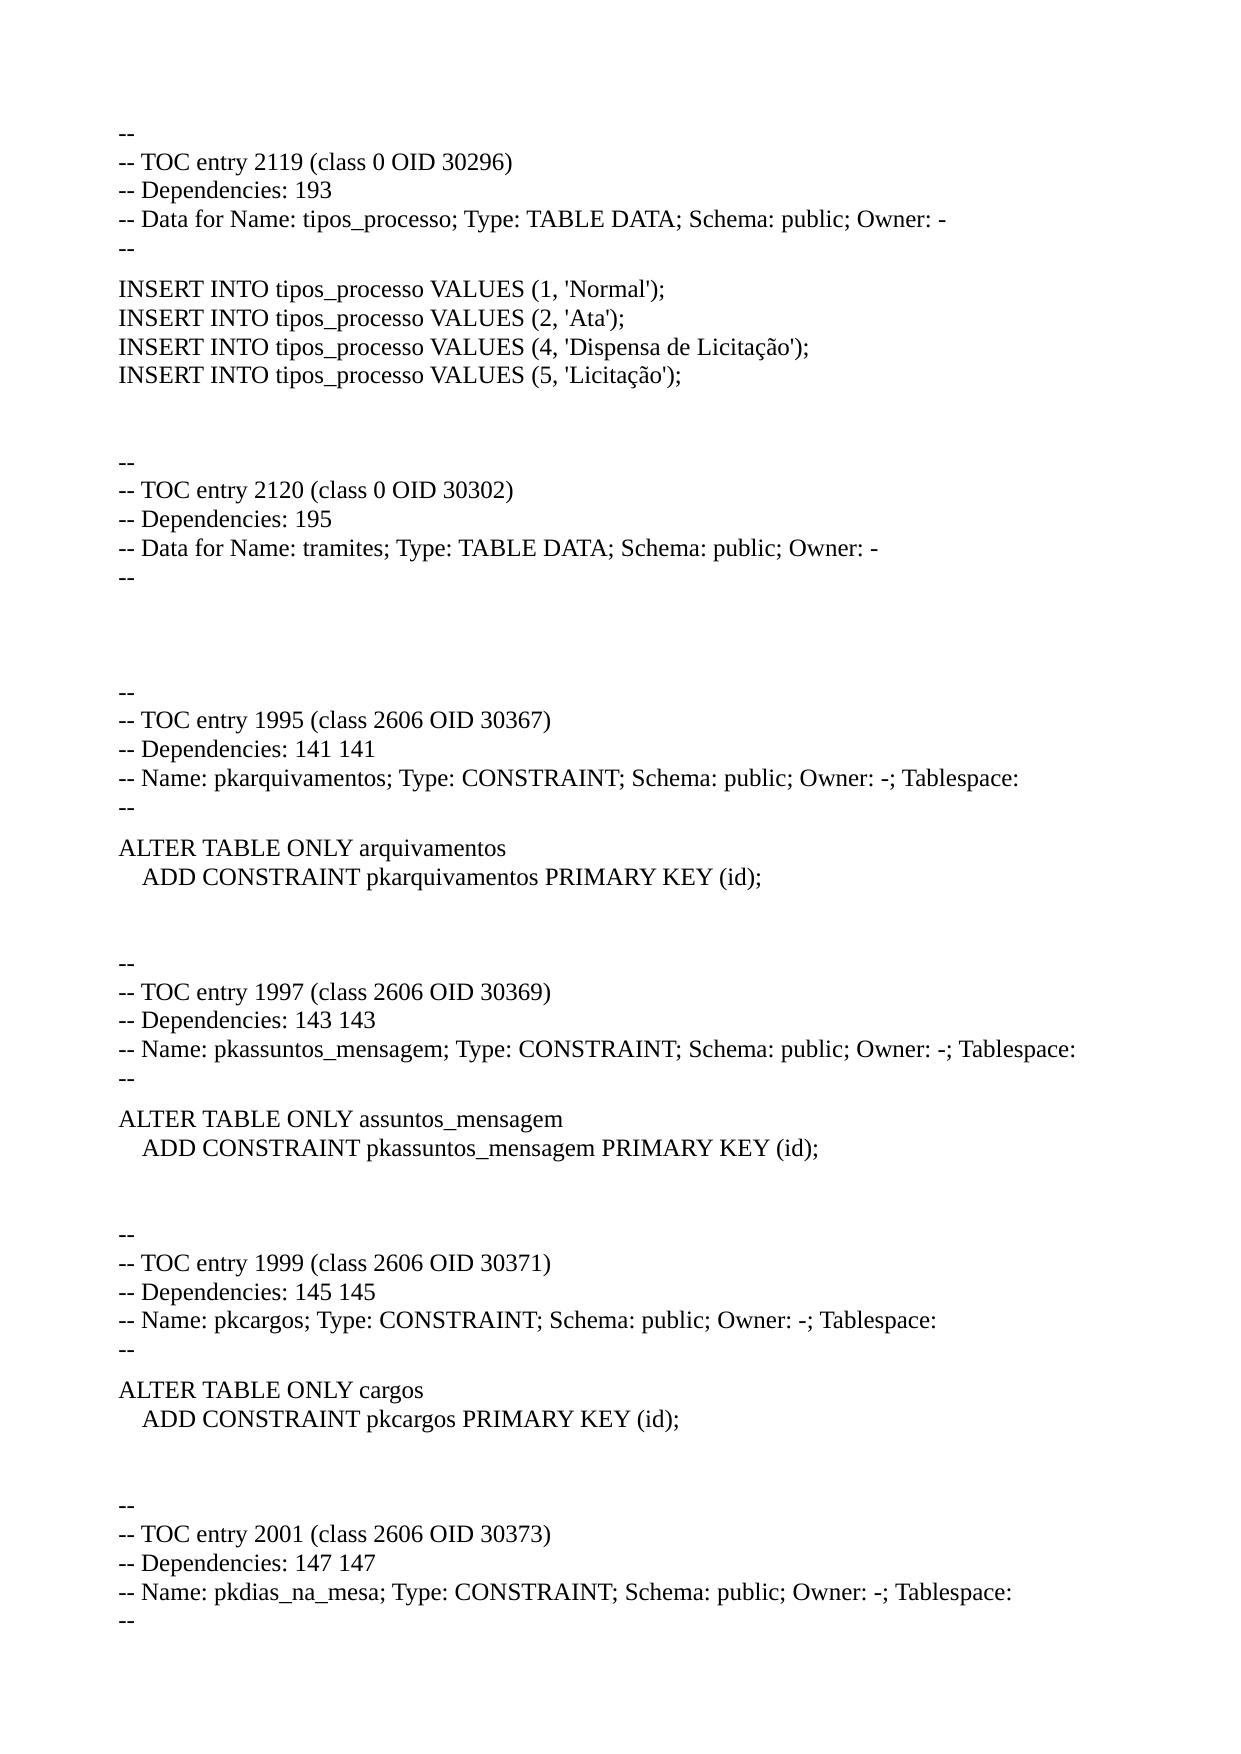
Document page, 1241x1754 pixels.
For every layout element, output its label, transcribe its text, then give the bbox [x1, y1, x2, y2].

text ALTER TABLE ONLY arquivamentos ADD CONSTRAINT pkarquivamentos PRIMARY KEY (id); -- -- TOC entry 1997 (class 2606 OID 30369) -- Dependencies: 143 143 -- Name: pkassuntos_mensagem; Type: CONSTRAINT; Schema: public; Owner: -; Tablespace: -- [118, 833, 1122, 1092]
text ALTER TABLE ONLY assuntos_mensagem ADD CONSTRAINT pkassuntos_mensagem PRIMARY KEY (id); -- -- TOC entry 1999 (class 2606 OID 30371) -- Dependencies: 145 145 -- Name: pkcargos; Type: CONSTRAINT; Schema: public; Owner: -; Tablespace: -- [118, 1104, 1122, 1363]
text INSERT INTO tipos_processo VALUES (1, 'Normal'); INSERT INTO tipos_processo VALUES (2, 'Ata'); INSERT INTO tipos_processo VALUES (4, 'Dispensa de Licitação'); INSERT INTO tipos_processo VALUES (5, 'Licitação'); -- -- TOC entry 2120 (class 0 OID 30302) -- Dependencies: 195 -- Data for Name: tramites; Type: TABLE DATA; Schema: public; Owner: - -- -- -- TOC entry 1995 (class 2606 OID 30367) -- Dependencies: 141 141 -- Name: pkarquivamentos; Type: CONSTRAINT; Schema: public; Owner: -; Tablespace: -- [118, 274, 1122, 821]
text ALTER TABLE ONLY cargos ADD CONSTRAINT pkcargos PRIMARY KEY (id); -- -- TOC entry 2001 (class 2606 OID 30373) -- Dependencies: 147 147 -- Name: pkdias_na_mesa; Type: CONSTRAINT; Schema: public; Owner: -; Tablespace: -- [118, 1376, 1122, 1634]
text -- -- TOC entry 2119 (class 0 OID 30296) -- Dependencies: 193 -- Data for Name: tipos_processo; Type: TABLE DATA; Schema: public; Owner: - -- [118, 118, 1122, 262]
